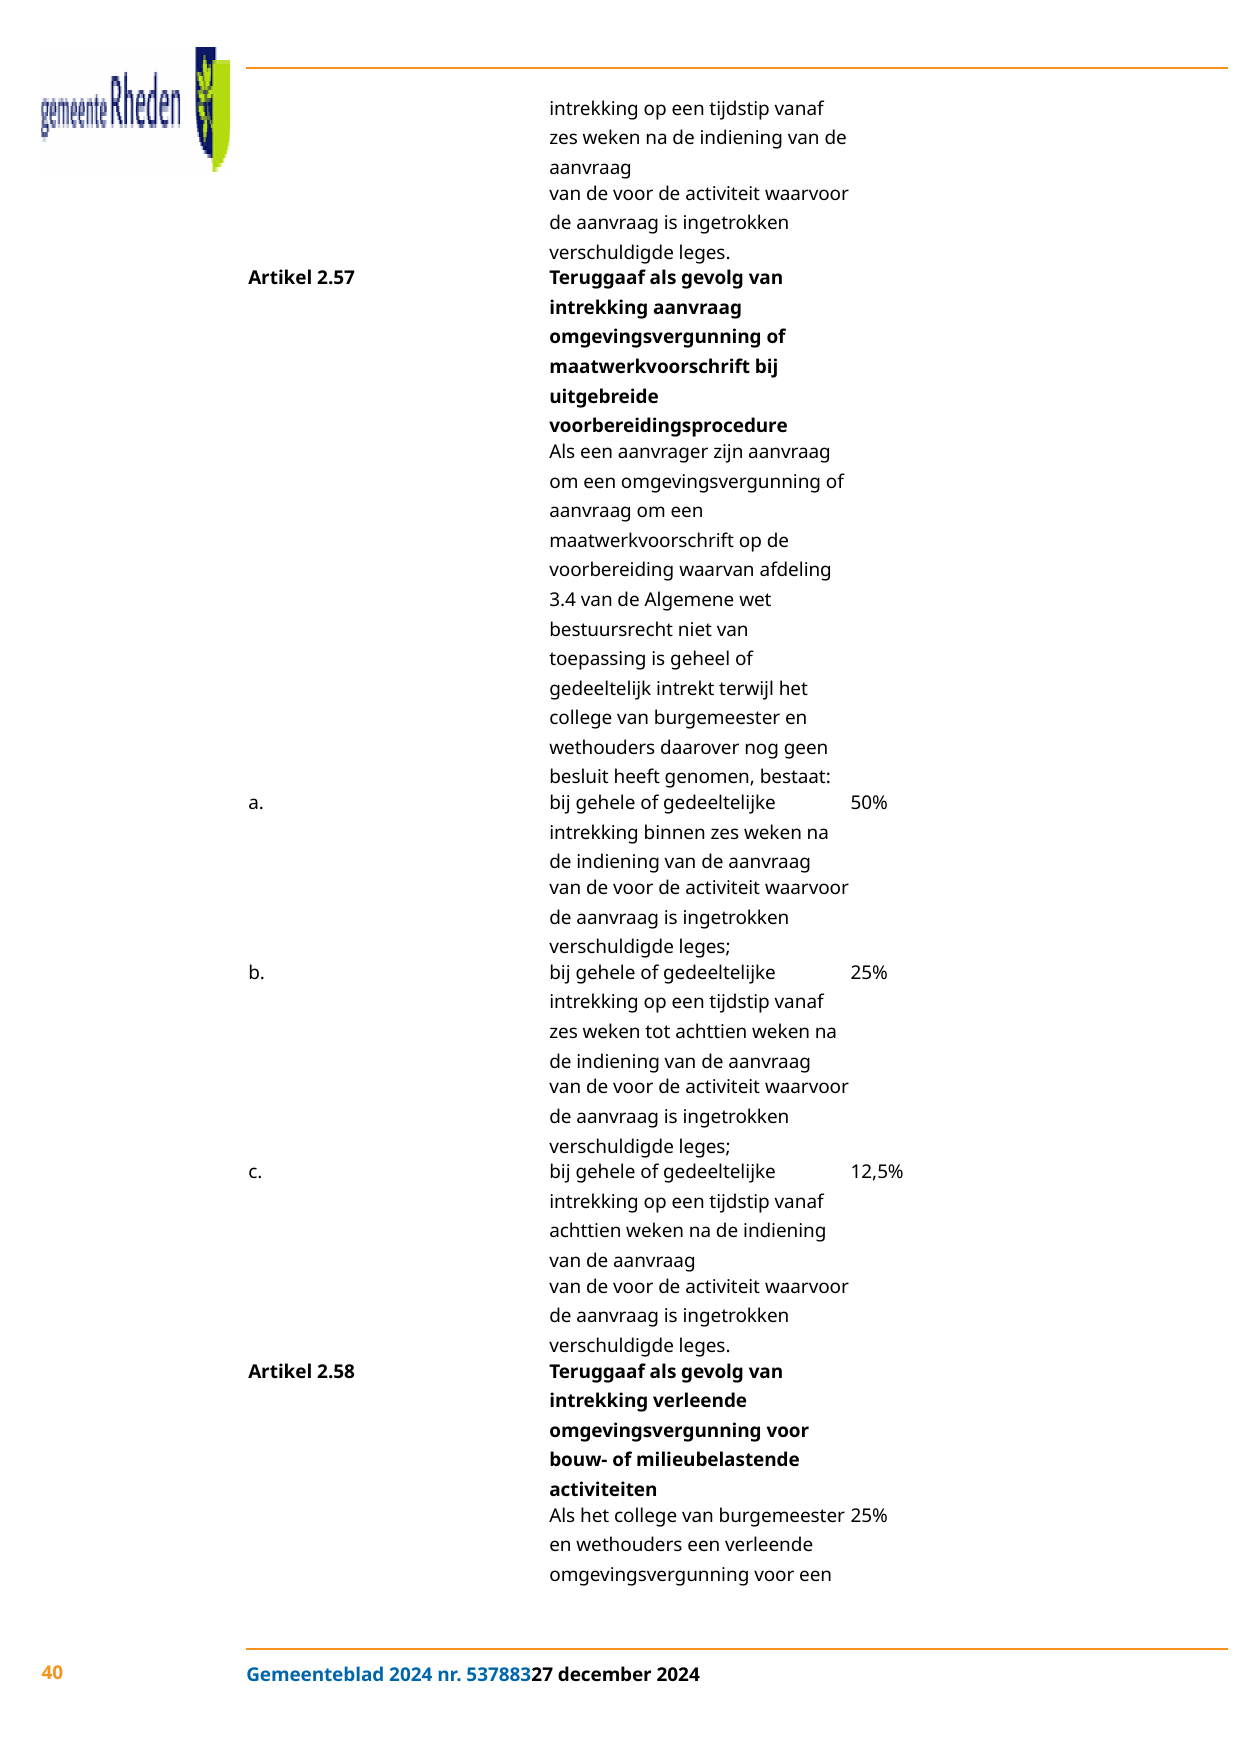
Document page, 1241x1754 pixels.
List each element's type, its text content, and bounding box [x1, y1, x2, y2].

table_cell [248, 95, 549, 180]
table_cell van de voor de activiteit waarvoor de aanvraag is ingetrokken verschuldigde leges. [549, 180, 850, 264]
table_cell 25% [850, 1502, 1152, 1587]
table_cell Artikel 2.57 [248, 265, 549, 438]
table_cell 12,5% [850, 1159, 1152, 1273]
table_cell Artikel 2.58 [248, 1358, 549, 1502]
table_cell [850, 874, 1152, 959]
table_cell [850, 180, 1152, 264]
table_cell a. [248, 789, 549, 874]
table_cell 50% [850, 789, 1152, 874]
table_cell van de voor de activiteit waarvoor de aanvraag is ingetrokken verschuldigde leges; [549, 1074, 850, 1158]
table_cell bij gehele of gedeeltelijke intrekking op een tijdstip vanaf zes weken tot achttien weken na de indiening van de aanvraag [549, 959, 850, 1074]
table_cell [248, 1273, 549, 1358]
table_cell van de voor de activiteit waarvoor de aanvraag is ingetrokken verschuldigde leges; [549, 874, 850, 959]
table_cell 25% [850, 959, 1152, 1074]
table_cell [248, 1074, 549, 1158]
table_cell [248, 1502, 549, 1587]
table_cell b. [248, 959, 549, 1074]
table_cell van de voor de activiteit waarvoor de aanvraag is ingetrokken verschuldigde leges. [549, 1273, 850, 1358]
table_cell bij gehele of gedeeltelijke intrekking binnen zes weken na de indiening van de aanvraag [549, 789, 850, 874]
picture [41, 47, 231, 172]
table_cell [248, 874, 549, 959]
table_cell [850, 1074, 1152, 1158]
table_cell [850, 95, 1152, 180]
table_cell [248, 438, 549, 789]
table_cell [248, 180, 549, 264]
table_cell Teruggaaf als gevolg van intrekking verleende omgevingsvergunning voor bouw- of milieubelastende activiteiten [549, 1358, 850, 1502]
table_cell [850, 1358, 1152, 1502]
table_cell Teruggaaf als gevolg van intrekking aanvraag omgevingsvergunning of maatwerkvoorschrift bij uitgebreide voorbereidingsprocedure [549, 265, 850, 438]
table_cell [850, 1273, 1152, 1358]
table_cell Als het college van burgemeester en wethouders een verleende omgevingsvergunning voor een [549, 1502, 850, 1587]
table_cell intrekking op een tijdstip vanaf zes weken na de indiening van de aanvraag [549, 95, 850, 180]
table_cell Als een aanvrager zijn aanvraag om een omgevingsvergunning of aanvraag om een maatwerkvoorschrift op de voorbereiding waarvan afdeling 3.4 van de Algemene wet bestuursrecht niet van toepassing is geheel of gedeeltelijk intrekt terwijl het college van burgemeester en wethouders daarover nog geen besluit heeft genomen, bestaat: [549, 438, 850, 789]
table_cell c. [248, 1159, 549, 1273]
table_cell [850, 265, 1152, 438]
table_cell [850, 438, 1152, 789]
table_cell bij gehele of gedeeltelijke intrekking op een tijdstip vanaf achttien weken na de indiening van de aanvraag [549, 1159, 850, 1273]
